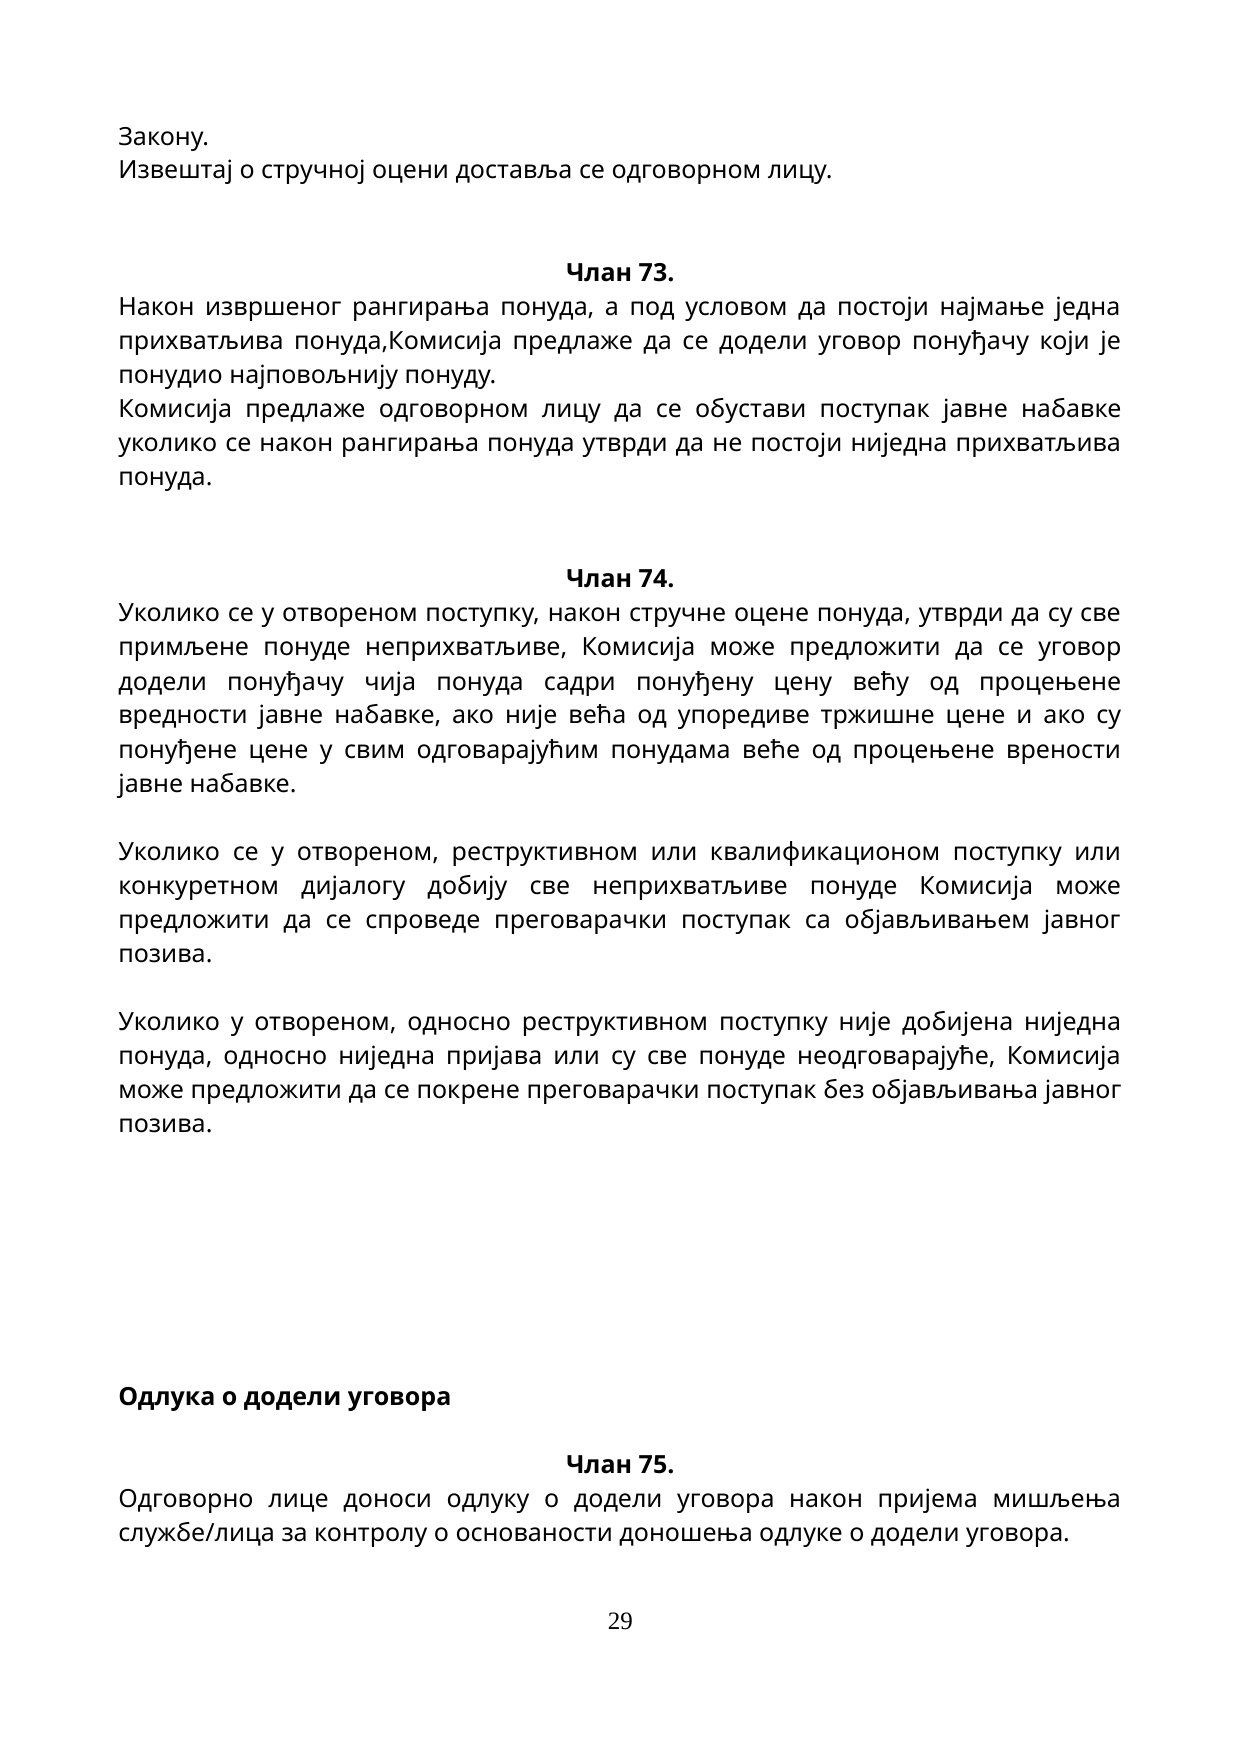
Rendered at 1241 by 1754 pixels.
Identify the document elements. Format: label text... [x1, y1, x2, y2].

text Након извршеног рангирања понуда, а под условом да постоји најмање једна прихватљива понуда,Комисија предлаже да се додели уговор понуђачу који је понудио најповољнију понуду. [118, 288, 1122, 391]
text Члан 73. [118, 254, 1122, 288]
text Уколико се у отвореном, реструктивном или квалификационом поступку или конкуретном дијалогу добију све неприхватљиве понуде Комисија може предложити да се спроведе преговарачки поступак са објављивањем јавног позива. [118, 833, 1122, 970]
text Одговорно лице доноси одлуку о додели уговора након пријема мишљења службе/лица за контролу о основаности доношења одлуке о додели уговора. [118, 1481, 1122, 1549]
text Члан 75. [118, 1447, 1122, 1481]
text Члан 74. [118, 561, 1122, 595]
text Комисија предлаже одговорном лицу да се обустави поступак јавне набавке уколико се након рангирања понуда утврди да не постоји ниједна прихватљива понуда. [118, 391, 1122, 493]
text Извештај о стручној оцени доставља се одговорном лицу. [118, 152, 1122, 186]
text Уколико се у отвореном поступку, након стручне оцене понуда, утврди да су све примљене понуде неприхватљиве, Комисија може предложити да се уговор додели понуђачу чија понуда садри понуђену цену већу од процењене вредности јавне набавке, ако није већа од упоредиве тржишне цене и ако су понуђене цене у свим одговарајућим понудама веће од процењене врености јавне набавке. [118, 595, 1122, 799]
text Закону. [118, 118, 1122, 152]
text Одлука о додели уговора [118, 1378, 1122, 1412]
text Уколико у отвореном, односно реструктивном поступку није добијена ниједна понуда, односно ниједна пријава или су све понуде неодговарајуће, Комисија може предложити да се покрене преговарачки поступак без објављивања јавног позива. [118, 1004, 1122, 1140]
